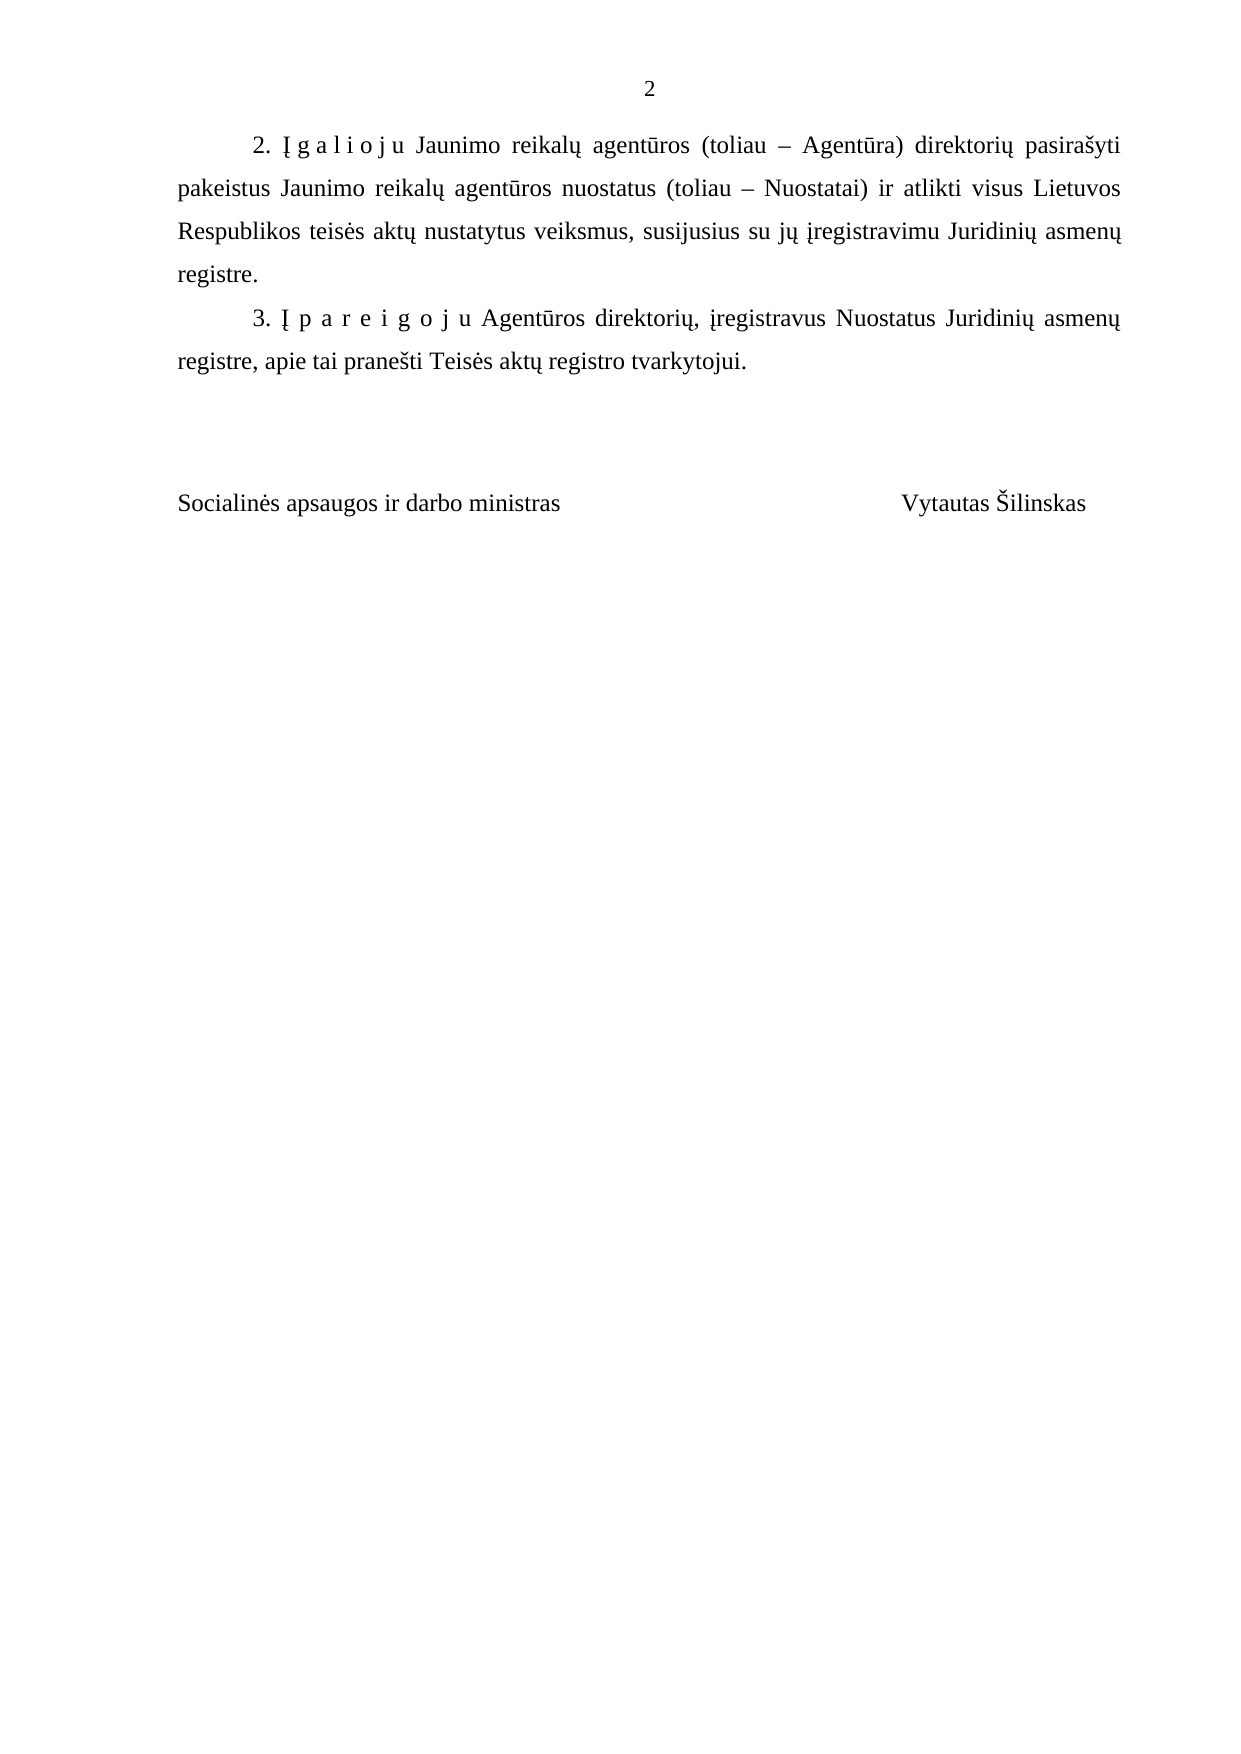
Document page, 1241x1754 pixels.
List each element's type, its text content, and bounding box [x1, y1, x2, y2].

text 3. Į p a r e i g o j u Agentūros direktorių, įregistravus Nuostatus Juridinių asmenų registre, apie tai pranešti Teisės aktų registro tvarkytojui. [177, 303, 1122, 374]
text Socialinės apsaugos ir darbo ministras Vytautas Šilinskas [177, 488, 1122, 517]
text 2. Į g a l i o j u Jaunimo reikalų agentūros (toliau – Agentūra) direktorių pasirašyti pakeistus Jaunimo reikalų agentūros nuostatus (toliau – Nuostatai) ir atlikti visus Lietuvos Respublikos teisės aktų nustatytus veiksmus, susijusius su jų įregistravimu Juridinių asmenų registre. [177, 130, 1122, 288]
